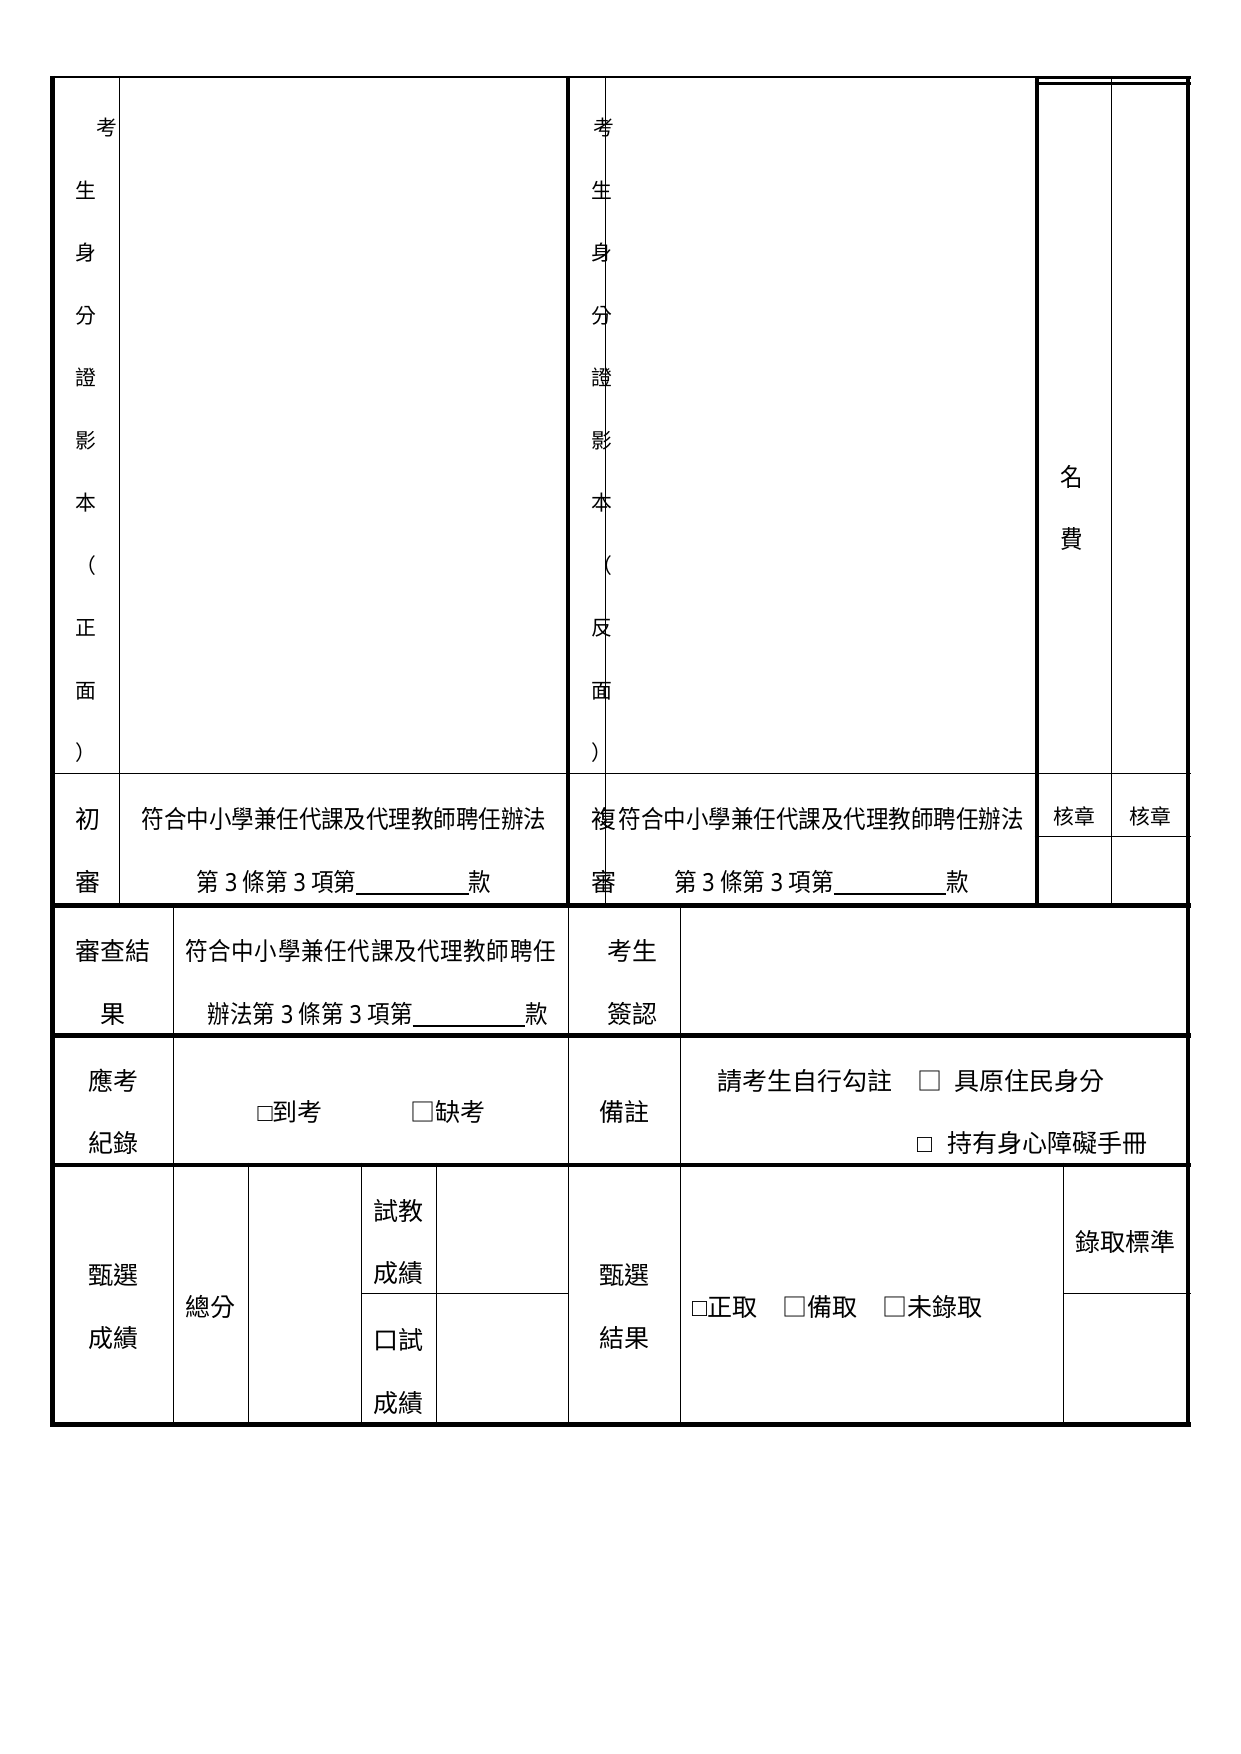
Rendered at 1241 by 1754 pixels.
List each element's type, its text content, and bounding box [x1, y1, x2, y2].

table_cell 名費 [1039, 85, 1111, 773]
table_cell [249, 1167, 361, 1422]
table_cell [1039, 837, 1111, 903]
table_cell [606, 78, 1035, 773]
table_cell 考生身分證影本（反面） [570, 78, 605, 773]
table_cell 初審 [55, 774, 119, 903]
table_cell 考生身分證影本（正面） [55, 78, 119, 773]
table_cell 符合中小學兼任代課及代理教師聘任辦法第3條第3項第 款 [120, 774, 566, 903]
table_cell 符合中小學兼任代課及代理教師聘任辦法第3條第3項第 款 [606, 774, 1035, 903]
table_cell 錄取標準 [1064, 1167, 1186, 1292]
table_cell 口試成績 [362, 1294, 436, 1422]
table_cell [120, 78, 566, 773]
table_cell 備註 [569, 1038, 680, 1163]
table_cell [437, 1167, 568, 1292]
table_cell 核章 [1112, 774, 1186, 836]
table_cell 試教成績 [362, 1167, 436, 1292]
table_cell 甄選 成績 [55, 1167, 173, 1422]
table_cell [1064, 1294, 1186, 1422]
table_cell [681, 908, 1186, 1033]
table_cell [437, 1294, 568, 1422]
table_cell 符合中小學兼任代課及代理教師聘任辦法第3條第3項第 款 [174, 908, 568, 1033]
table_cell 應考 紀錄 [55, 1038, 173, 1163]
table_cell □正取 □備取 □未錄取 [681, 1167, 1063, 1422]
table_cell [1112, 85, 1186, 773]
table_cell [1112, 837, 1186, 903]
table_cell 請考生自行勾註 □ 具原住民身分 □ 持有身心障礙手冊 [681, 1038, 1186, 1163]
table_cell □到考 □缺考 [174, 1038, 568, 1163]
table_cell 考生簽認 [569, 908, 680, 1033]
table_cell 甄選 結果 [569, 1167, 680, 1422]
table_cell 核章 [1039, 774, 1111, 836]
table_cell 審查結果 [55, 908, 173, 1033]
table_cell 總分 [174, 1167, 248, 1422]
table_cell 複審 [570, 774, 605, 903]
